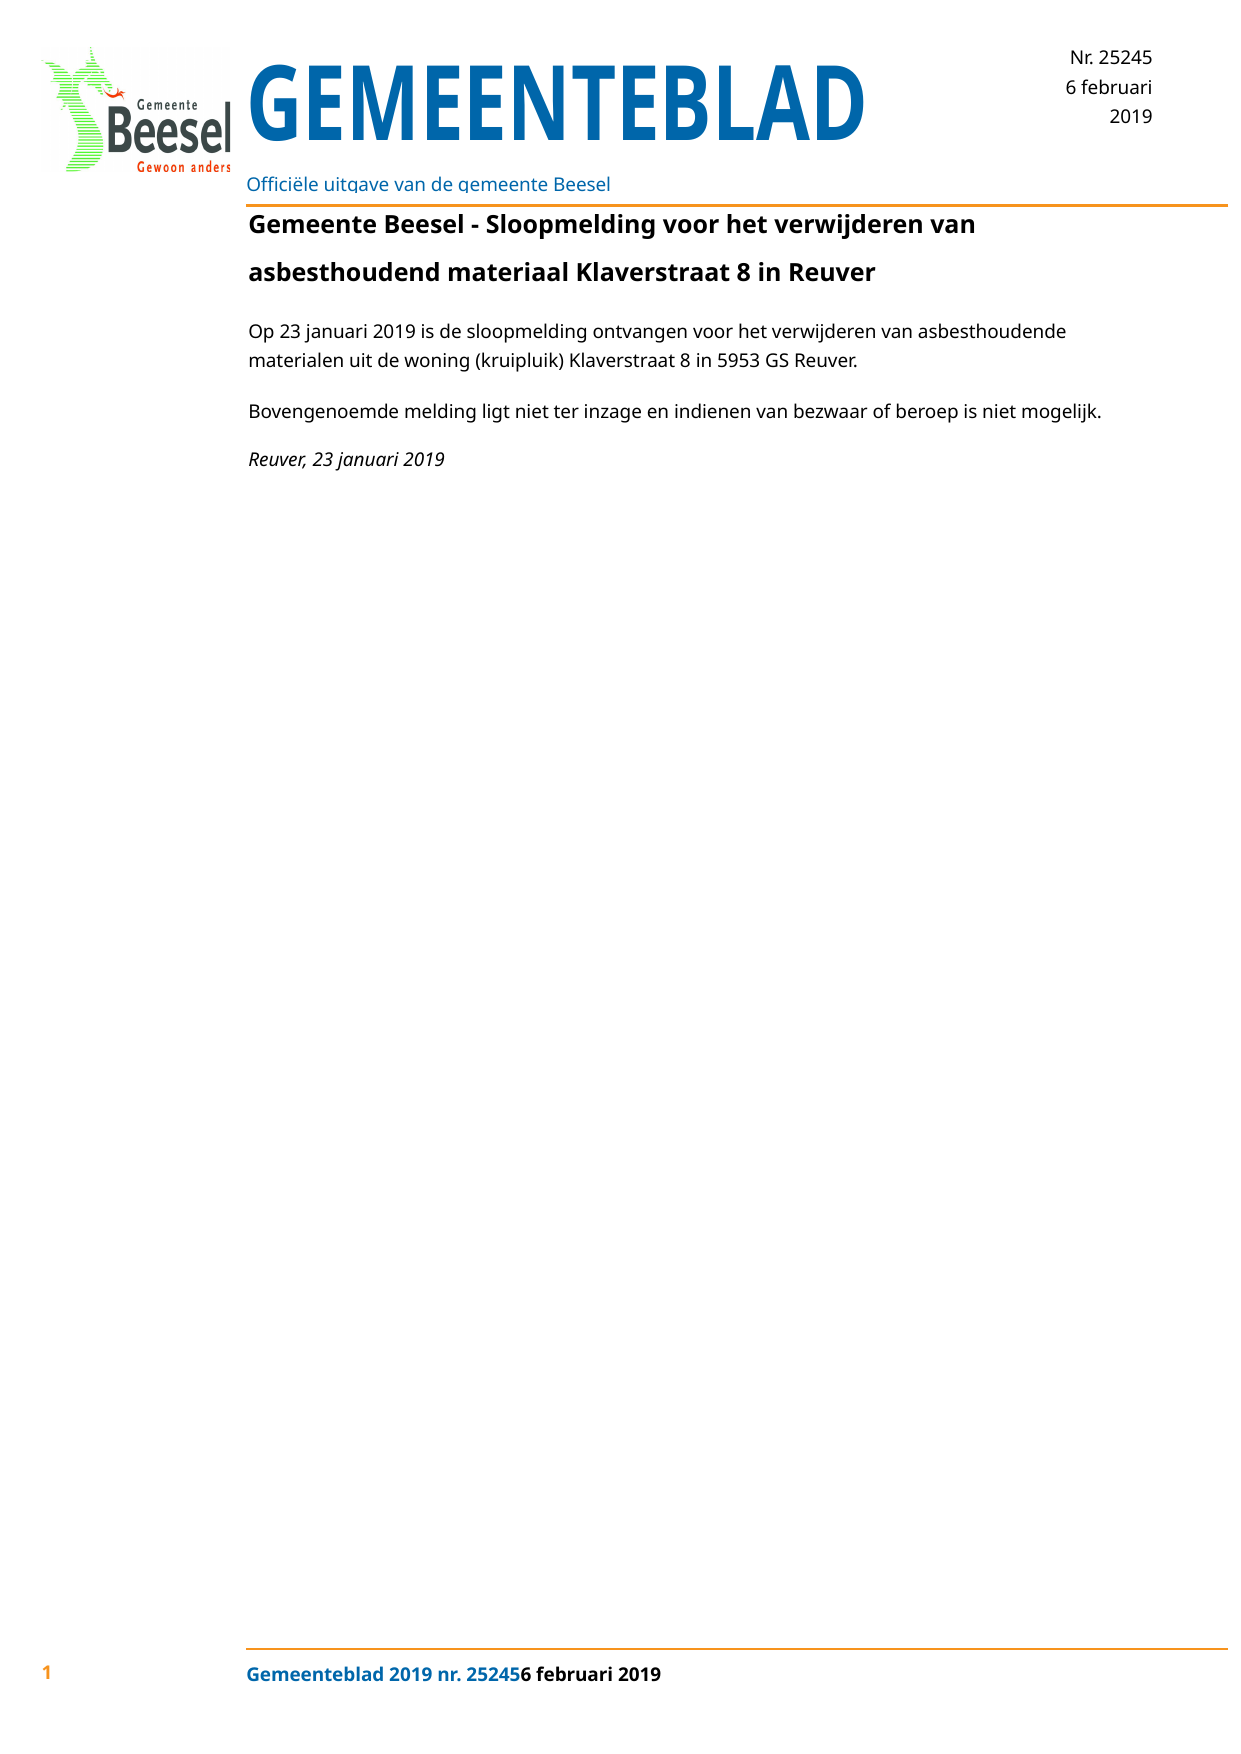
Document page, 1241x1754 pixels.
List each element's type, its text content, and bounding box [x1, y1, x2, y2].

text Gemeente Beesel - Sloopmelding voor het verwijderen van asbesthoudend materiaal Klaverstraat 8 in Reuver [248, 207, 1152, 288]
text Reuver, 23 januari 2019 [248, 446, 1152, 471]
text Op 23 januari 2019 is de sloopmelding ontvangen voor het verwijderen van asbesthoudende materialen uit de woning (kruipluik) Klaverstraat 8 in 5953 GS Reuver. [248, 318, 1152, 373]
picture [41, 47, 231, 172]
text Bovengenoemde melding ligt niet ter inzage en indienen van bezwaar of beroep is niet mogelijk. [248, 398, 1152, 424]
